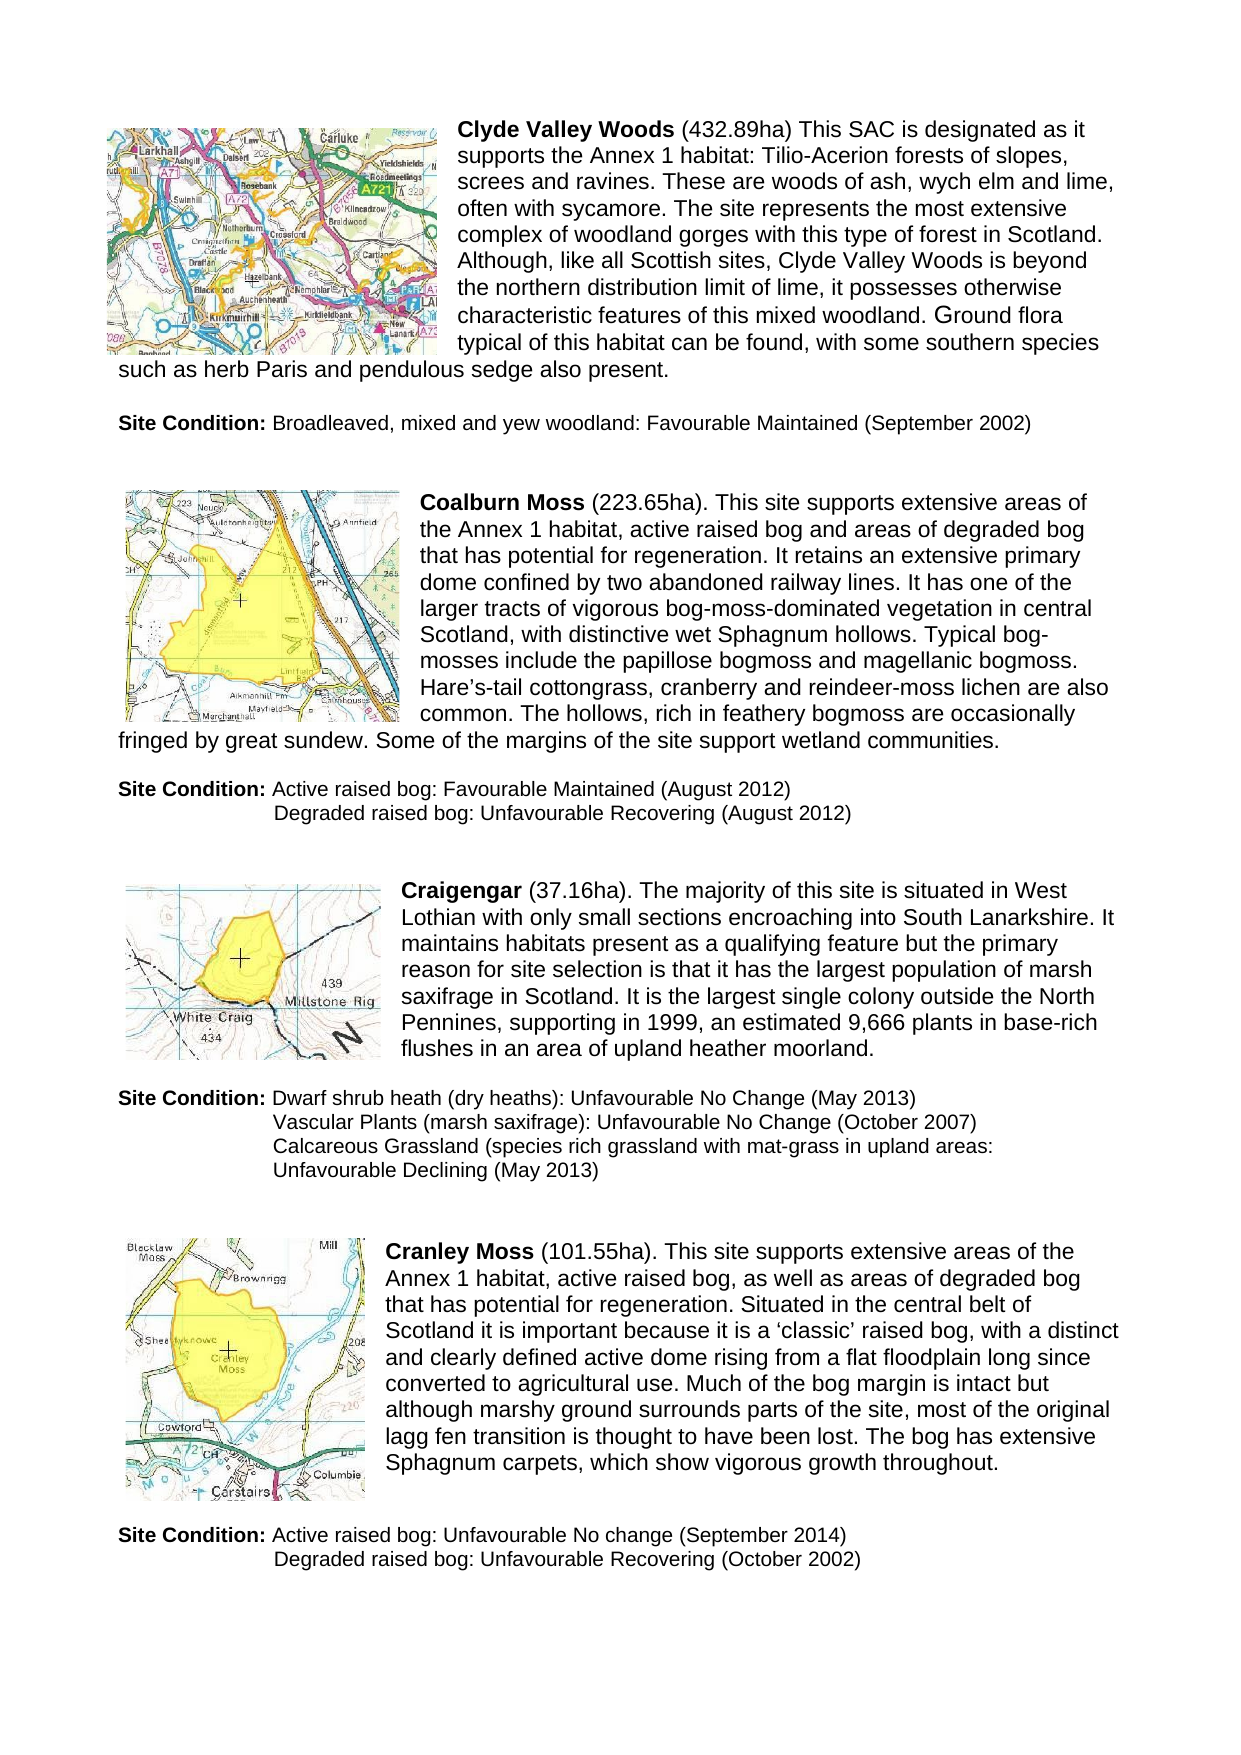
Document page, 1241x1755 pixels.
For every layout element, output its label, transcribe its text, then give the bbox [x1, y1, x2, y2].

text such as herb Paris and pendulous sedge also present. [118, 356, 1196, 382]
text Site Condition: Dwarf shrub heath (dry heaths): Unfavourable No Change (May 2013) Vascular Plants (marsh saxifrage): Unfavourable No Change (October 2007) Calcareous Grassland (species rich grassland with mat-grass in upland areas: Unfavourable Declining (May 2013) [118, 1086, 996, 1181]
text fringed by great sundew. Some of the margins of the site support wetland communities. [118, 727, 1196, 753]
text Site Condition: Active raised bog: Favourable Maintained (August 2012) Degraded raised bog: Unfavourable Recovering (August 2012) [118, 777, 881, 825]
text Site Condition: Active raised bog: Unfavourable No change (September 2014) Degraded raised bog: Unfavourable Recovering (October 2002) [118, 1523, 937, 1571]
text Site Condition: Broadleaved, mixed and yew woodland: Favourable Maintained (September 2002) [118, 410, 1196, 434]
text Craigengar (37.16ha). The majority of this site is situated in West Lothian with only small sections encroaching into South Lanarkshire. It maintains habitats present as a qualifying feature but the primary reason for site selection is that it has the largest population of marsh saxifrage in Scotland. It is the largest single colony outside the North Pennines, supporting in 1999, an estimated 9,666 plants in base-rich flushes in an area of upland heather moorland. [401, 877, 1118, 1062]
text Clyde Valley Woods (432.89ha) This SAC is designated as it supports the Annex 1 habitat: Tilio-Acerion forests of slopes, screes and ravines. These are woods of ash, wych elm and lime, often with sycamore. The site represents the most extensive complex of woodland gorges with this type of forest in Scotland. Although, like all Scottish sites, Clyde Valley Woods is beyond the northern distribution limit of lime, it possesses otherwise characteristic features of this mixed woodland. Ground flora typical of this habitat can be found, with some southern species [457, 116, 1117, 355]
text Coalburn Moss (223.65ha). This site supports extensive areas of the Annex 1 habitat, active raised bog and areas of degraded bog that has potential for regeneration. It retains an extensive primary dome confined by two abandoned railway lines. It has one of the larger tracts of vigorous bog-moss-dominated vegetation in central Scotland, with distinctive wet Sphagnum hollows. Typical bog- mosses include the papillose bogmoss and magellanic bogmoss. Hare’s-tail cottongrass, cranberry and reindeer-moss lichen are also common. The hollows, rich in feathery bogmoss are occasionally [419, 489, 1109, 727]
text Cranley Moss (101.55ha). This site supports extensive areas of the Annex 1 habitat, active raised bog, as well as areas of degraded bog that has potential for regeneration. Situated in the central belt of Scotland it is important because it is a ‘classic’ raised bog, with a distinct and clearly defined active dome rising from a flat floodplain long since converted to agricultural use. Much of the bog margin is intact but although marshy ground surrounds parts of the site, most of the original lagg fen transition is thought to have been lost. The bog has extensive Sphagnum carpets, which show vigorous growth throughout. [385, 1238, 1119, 1475]
